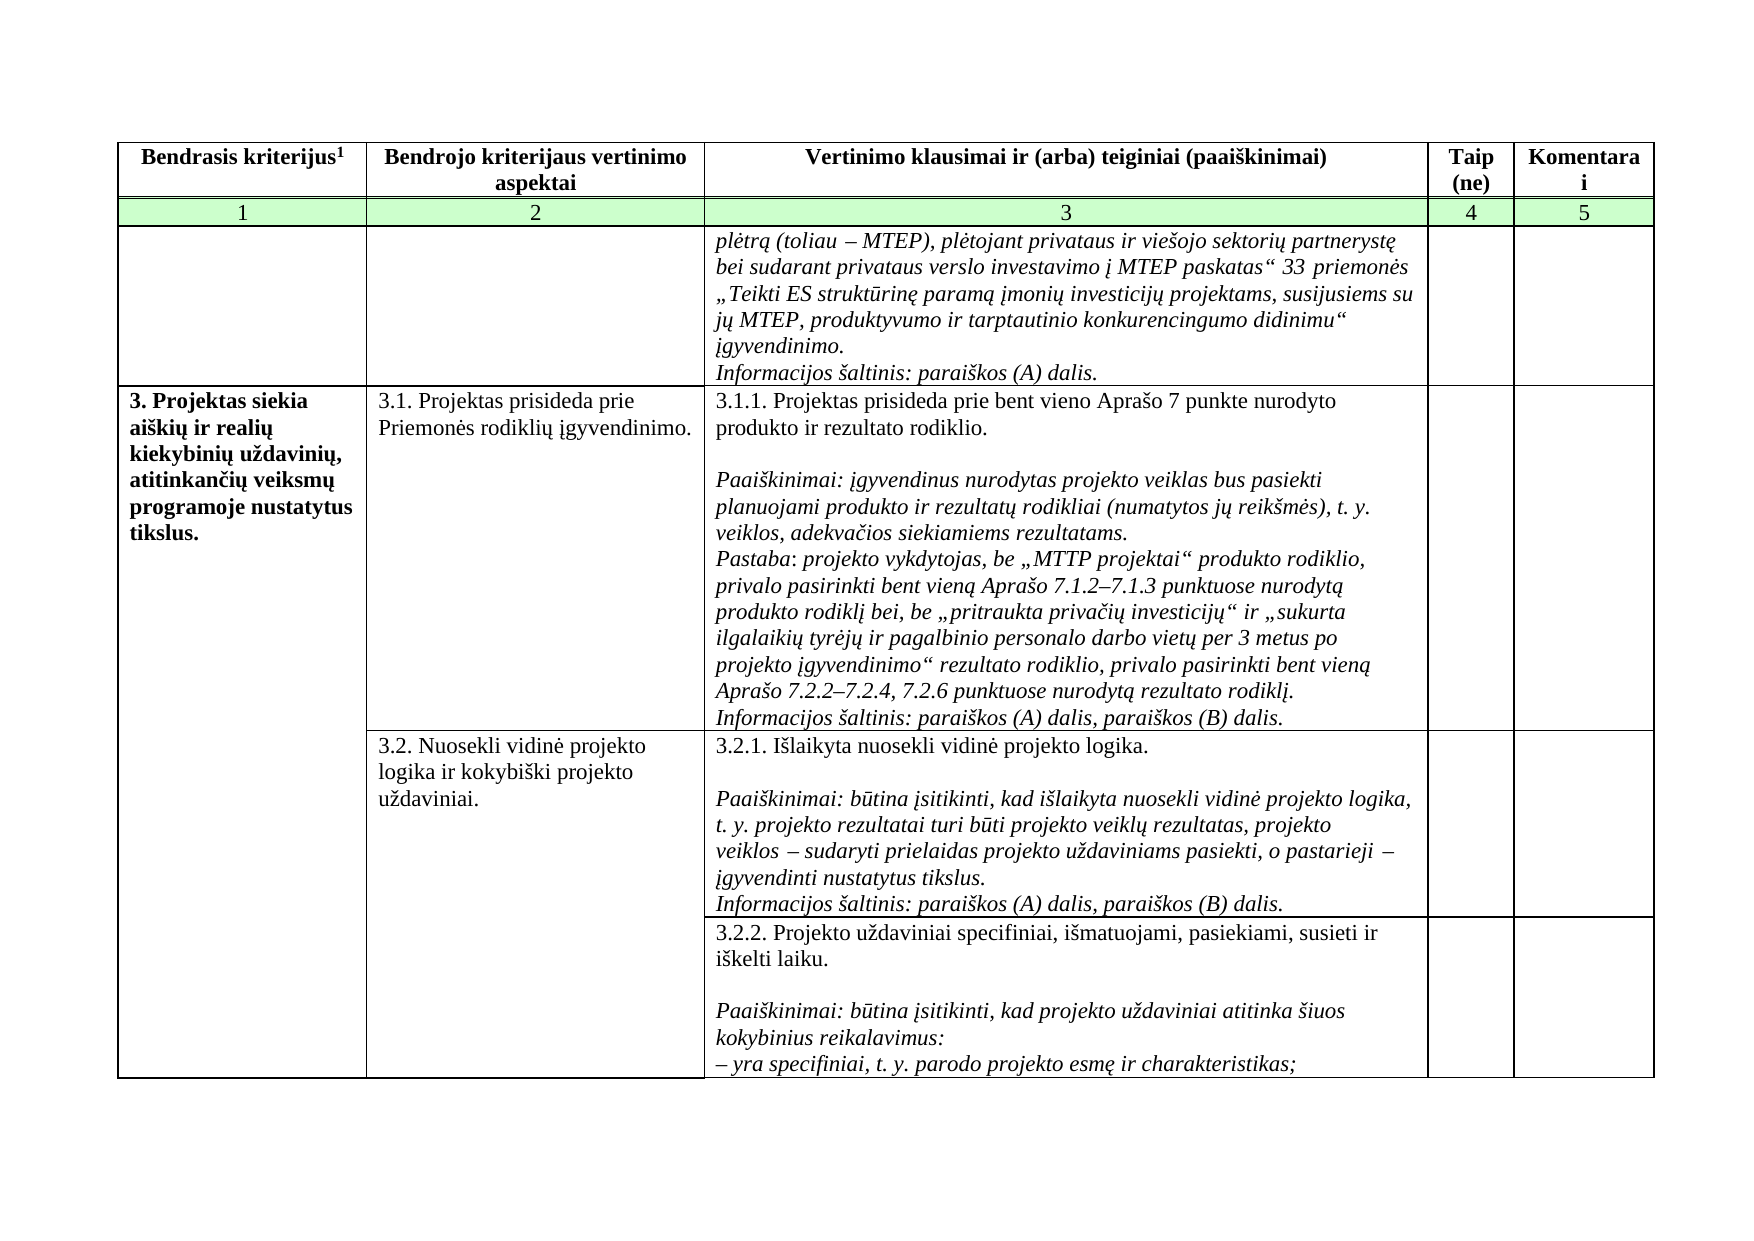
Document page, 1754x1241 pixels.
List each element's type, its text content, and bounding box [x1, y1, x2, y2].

table_cell [119, 227, 366, 385]
table_cell [1515, 227, 1653, 385]
table_cell 5 [1515, 199, 1653, 225]
table_cell [1429, 731, 1513, 916]
table_cell 2 [367, 199, 704, 225]
table_cell 3 [705, 199, 1427, 225]
table_cell [1515, 386, 1653, 730]
table_header Bendrasis kriterijus1 [119, 143, 366, 196]
table_cell [1515, 918, 1653, 1077]
table_cell 1 [119, 199, 366, 225]
table_cell 3.2.2. Projekto uždaviniai specifiniai, išmatuojami, pasiekiami, susieti ir iškelti laiku. Paaiškinimai: būtina įsitikinti, kad projekto uždaviniai atitinka šiuos kokybinius reikalavimus: – yra specifiniai, t. y. parodo projekto esmę ir charakteristikas; [705, 918, 1427, 1077]
table_cell [1429, 227, 1513, 385]
table_cell 3.1.1. Projektas prisideda prie bent vieno Aprašo 7 punkte nurodyto produkto ir rezultato rodiklio. Paaiškinimai: įgyvendinus nurodytas projekto veiklas bus pasiekti planuojami produkto ir rezultatų rodikliai (numatytos jų reikšmės), t. y. veiklos, adekvačios siekiamiems rezultatams. Pastaba: projekto vykdytojas, be „MTTP projektai“ produkto rodiklio, privalo pasirinkti bent vieną Aprašo 7.1.2–7.1.3 punktuose nurodytą produkto rodiklį bei, be „pritraukta privačių investicijų“ ir „sukurta ilgalaikių tyrėjų ir pagalbinio personalo darbo vietų per 3 metus po projekto įgyvendinimo“ rezultato rodiklio, privalo pasirinkti bent vieną Aprašo 7.2.2–7.2.4, 7.2.6 punktuose nurodytą rezultato rodiklį. Informacijos šaltinis: paraiškos (A) dalis, paraiškos (B) dalis. [705, 386, 1427, 730]
table_header Taip (ne) [1429, 143, 1513, 196]
table_cell plėtrą (toliau – MTEP), plėtojant privataus ir viešojo sektorių partnerystę bei sudarant privataus verslo investavimo į MTEP paskatas“ 33 priemonės „Teikti ES struktūrinę paramą įmonių investicijų projektams, susijusiems su jų MTEP, produktyvumo ir tarptautinio konkurencingumo didinimu“ įgyvendinimo. Informacijos šaltinis: paraiškos (A) dalis. [705, 227, 1427, 385]
table_cell 3.2.1. Išlaikyta nuosekli vidinė projekto logika. Paaiškinimai: būtina įsitikinti, kad išlaikyta nuosekli vidinė projekto logika, t. y. projekto rezultatai turi būti projekto veiklų rezultatas, projekto veiklos – sudaryti prielaidas projekto uždaviniams pasiekti, o pastarieji – įgyvendinti nustatytus tikslus. Informacijos šaltinis: paraiškos (A) dalis, paraiškos (B) dalis. [705, 731, 1427, 916]
table_cell 3.1. Projektas prisideda prie Priemonės rodiklių įgyvendinimo. [367, 387, 704, 730]
table_header Komentarai [1515, 143, 1653, 196]
table_cell [367, 227, 704, 385]
table_cell 4 [1429, 199, 1513, 225]
table_cell [1515, 731, 1653, 916]
table_header Vertinimo klausimai ir (arba) teiginiai (paaiškinimai) [705, 143, 1427, 196]
table_cell [1429, 918, 1513, 1077]
table_cell 3. Projektas siekia aiškių ir realių kiekybinių uždavinių, atitinkančių veiksmų programoje nustatytus tikslus. [119, 387, 366, 1077]
table_cell 3.2. Nuosekli vidinė projekto logika ir kokybiški projekto uždaviniai. [367, 731, 704, 1077]
table_cell [1429, 386, 1513, 730]
table_header Bendrojo kriterijaus vertinimo aspektai [367, 143, 704, 196]
